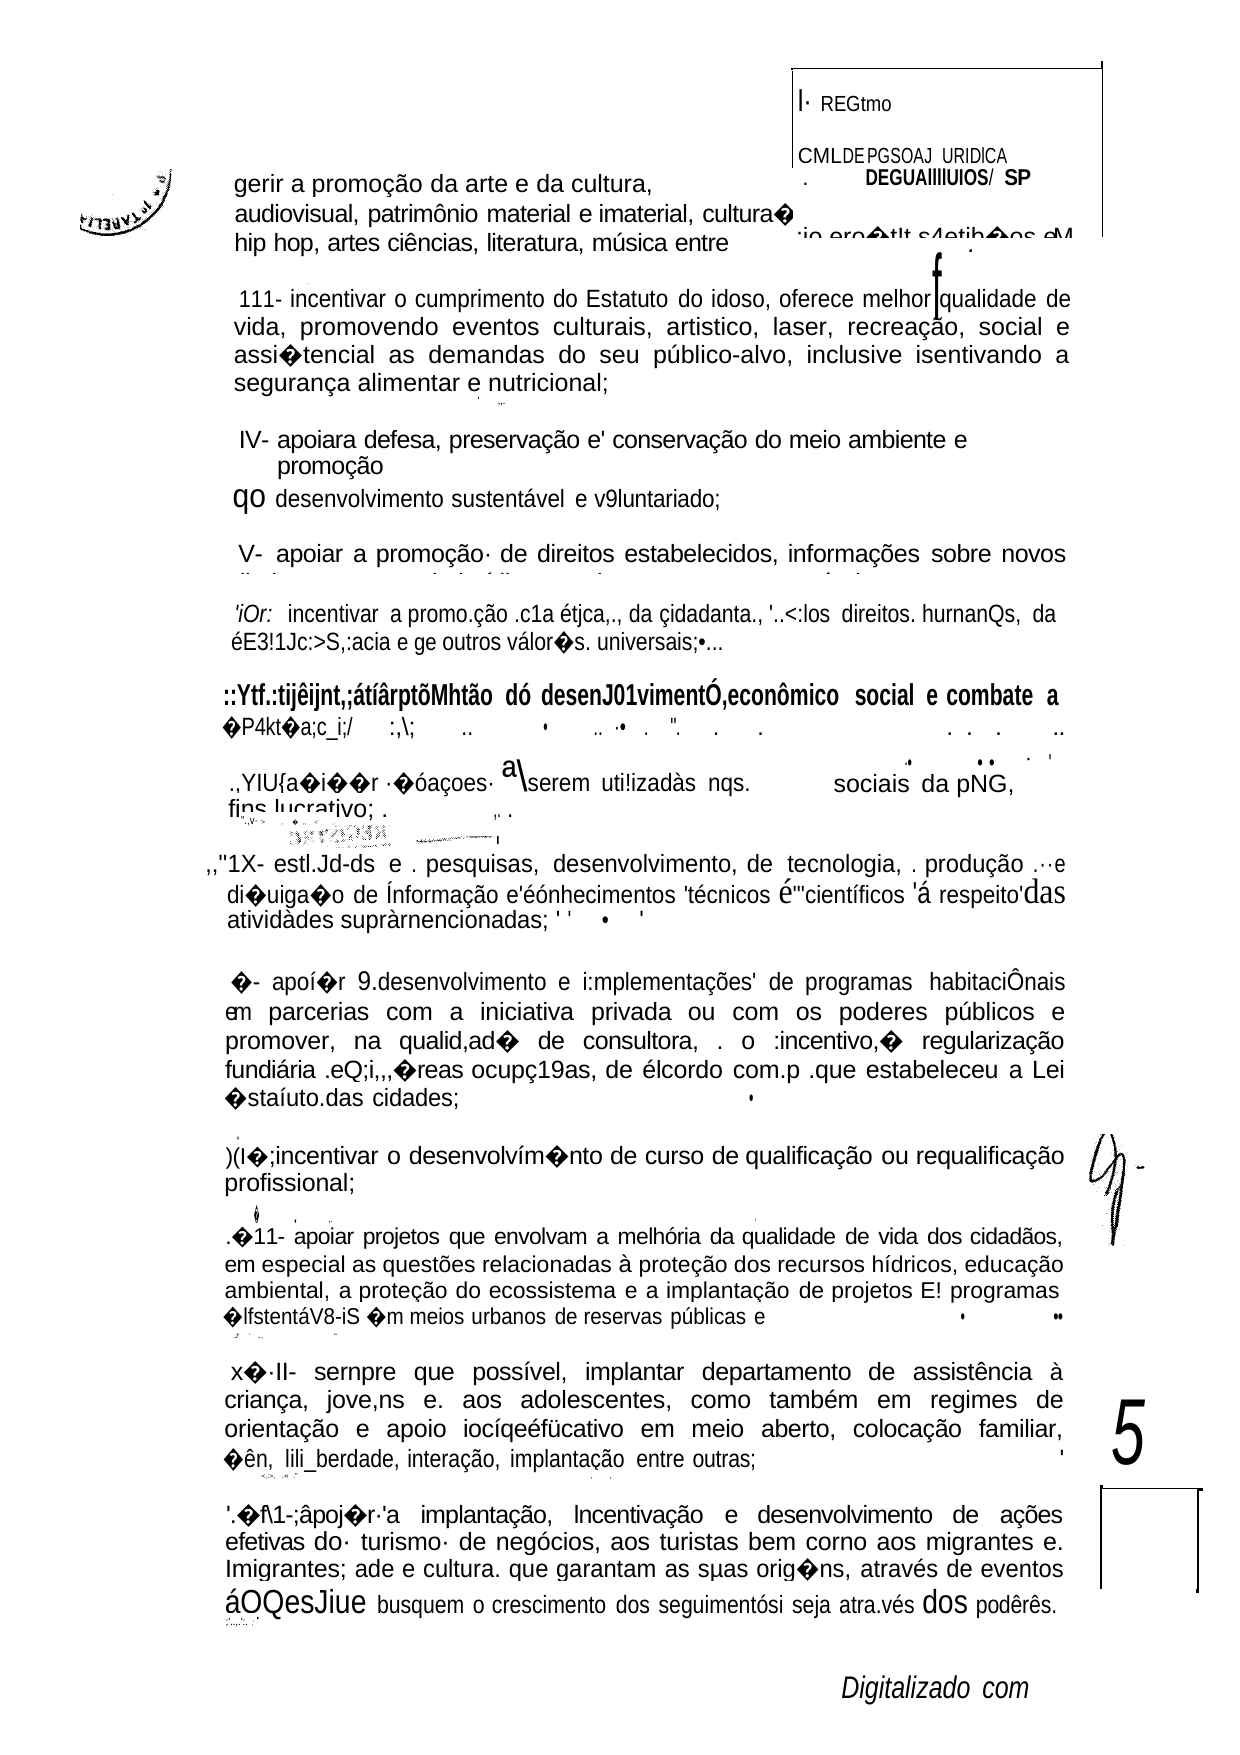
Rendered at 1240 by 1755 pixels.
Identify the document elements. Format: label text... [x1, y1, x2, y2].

text �lfstentáV8-iS �m meios urbanos de reservas públicas e privadas. [222, 1303, 848, 1332]
text , , [590, 1471, 614, 1480]
text 111- incentivar o cumprimento do Estatuto do idoso, oferece melhor qualidade de vida, promovendo eventos culturais, artistico, laser, recreação, social e assi�tencial as demandas do seu público-alvo, inclusive isentivando a segurança alimentar e nutricional; [233, 285, 1071, 397]
text gerir a promoção da arte e da cultura, proporcionan [233, 169, 793, 197]
text •• [1053, 1303, 1064, 1329]
text áQQesJiue busquem o crescimento dos seguimentósi seja atra.vés dos podêrês. [224, 1582, 1072, 1620]
text :io ero�t!t,s4etib�os eM tradicion�genas, [796, 222, 1102, 237]
text �- apoí�r 9.desenvolvimento e i:mplementações' de programas habitaciÔnais em parcerias com a iniciativa privada ou com os poderes públicos e promover, na qualid,ad� de consultora, . o :incentivo,� regularização fundiária .eQ;i,,,�reas ocupç19as, de élcordo com.p .que estabeleceu a Lei 10.257 de 10.07.2001- [225, 965, 1065, 1086]
text ,. [328, 1214, 334, 1223]
text • [960, 1303, 966, 1329]
text . . . .. [946, 712, 1069, 741]
text .. i [461, 712, 483, 743]
text ·• [904, 749, 913, 767]
text . . [713, 712, 766, 741]
text ,. . [493, 794, 516, 823]
text . [967, 237, 976, 258]
text .�11- apoiar projetos que envolvam a melhória da qualidade de vida dos cidadãos, em especial as questões relacionadas à proteção dos recursos hídricos, educação ambiental, a proteção do ecossistema e a implantação de projetos E! programas [224, 1224, 1064, 1303]
text ' ,,. [477, 397, 1073, 406]
text <,:>, .« ." [261, 1471, 301, 1480]
text ;'..,.':. ,' [225, 1615, 257, 1627]
list apoiara defesa, preservação e' conservação do meio ambiente e promoção [238, 428, 1068, 479]
text . DEGUAllllUIOS/ SP [802, 174, 1102, 188]
text audiovisual, patrimônio material e imaterial, cultura� hip hop, artes ciências, literatura, música entre outros, [234, 199, 799, 260]
text • [749, 1083, 754, 1112]
text �ên,_lili_berdade, interação, implantação entre outras; [223, 1444, 765, 1473]
text • [543, 712, 549, 741]
text )(I�;incentivar o desenvolvím�nto de curso de qualificação ou requalificação profissional; [224, 1142, 1065, 1197]
text :,\; [389, 712, 417, 741]
text ,,''1X- estl.Jd-ds e . pesquisas, desenvolvimento, de tecnologia, . produção .··e di�uiga�o de Ínformação e'éónhecimentos 'técnicos é'"científicos 'á respeito'das atividàdes supràrnencionadas; ' ' • ' [205, 854, 1066, 934]
text qo desenvolvimento sustentável e v9luntariado; [232, 479, 1068, 515]
text '.�f\1-;âpoj�r·'a implantação, lncentivação e desenvolvimento de ações efetivas do· turismo· de negócios, aos turistas bem corno aos migrantes e. Imigrantes; ade e cultura. que garantam as sµas orig�ns, através de eventos �n:tr� q4��� [225, 1503, 1064, 1581]
text ".,v· '> , � ,, <' , [241, 814, 335, 827]
text .,YIU{a�i��r ·�óaçoes· ª\serem uti!izadàs nqs. ob,jetivos [228, 751, 824, 803]
text .. ·• . ". [593, 712, 683, 741]
text fins lucrativo; . [228, 794, 389, 823]
text � [253, 1201, 260, 1223]
text • •. ; ' [977, 749, 1052, 767]
text ' [1059, 1444, 1066, 1473]
text x�·II- sernpre que possível, implantar departamento de assistência à criança, jove,ns e. aos adolescentes, como também em regimes de orientação e apoio iocíqeéfücativo em meio aberto, colocação familiar, abrigo, liberdade assistida, [224, 1357, 1063, 1446]
text , [293, 1201, 299, 1223]
list apoiar a promoção· de direitos estabelecidos, informações sobre novos direitos e assessoria jurídica gratuita, sempre que possível; [231, 541, 1066, 573]
text ::Ytf.:tijêijnt,;átíârptõMhtão dó desenJ01vimentÓ,econômico social e combate a [223, 677, 1068, 712]
text l· REGtmo CMLDEPGSOAJfURIDlCA [798, 69, 1102, 174]
text sociais da pNG, ,sem [833, 768, 1069, 799]
text " [236, 1133, 242, 1140]
text 'iOr: incentivar a promo.ção .c1a étjca,., da çidadanta., '..<:los direitos. hurnanQs, da éE3!1Jc:>S,:acia e ge outros válor�s. universais;•... [231, 600, 1068, 656]
text �P4kt�a;c_i;/ [222, 712, 356, 741]
text �staíuto.das cidades; • [224, 1083, 507, 1114]
text Digitalizado com CamScanner [841, 1669, 1183, 1712]
text .J' ' ..., [233, 1333, 267, 1340]
text 5 [1111, 1379, 1146, 1486]
